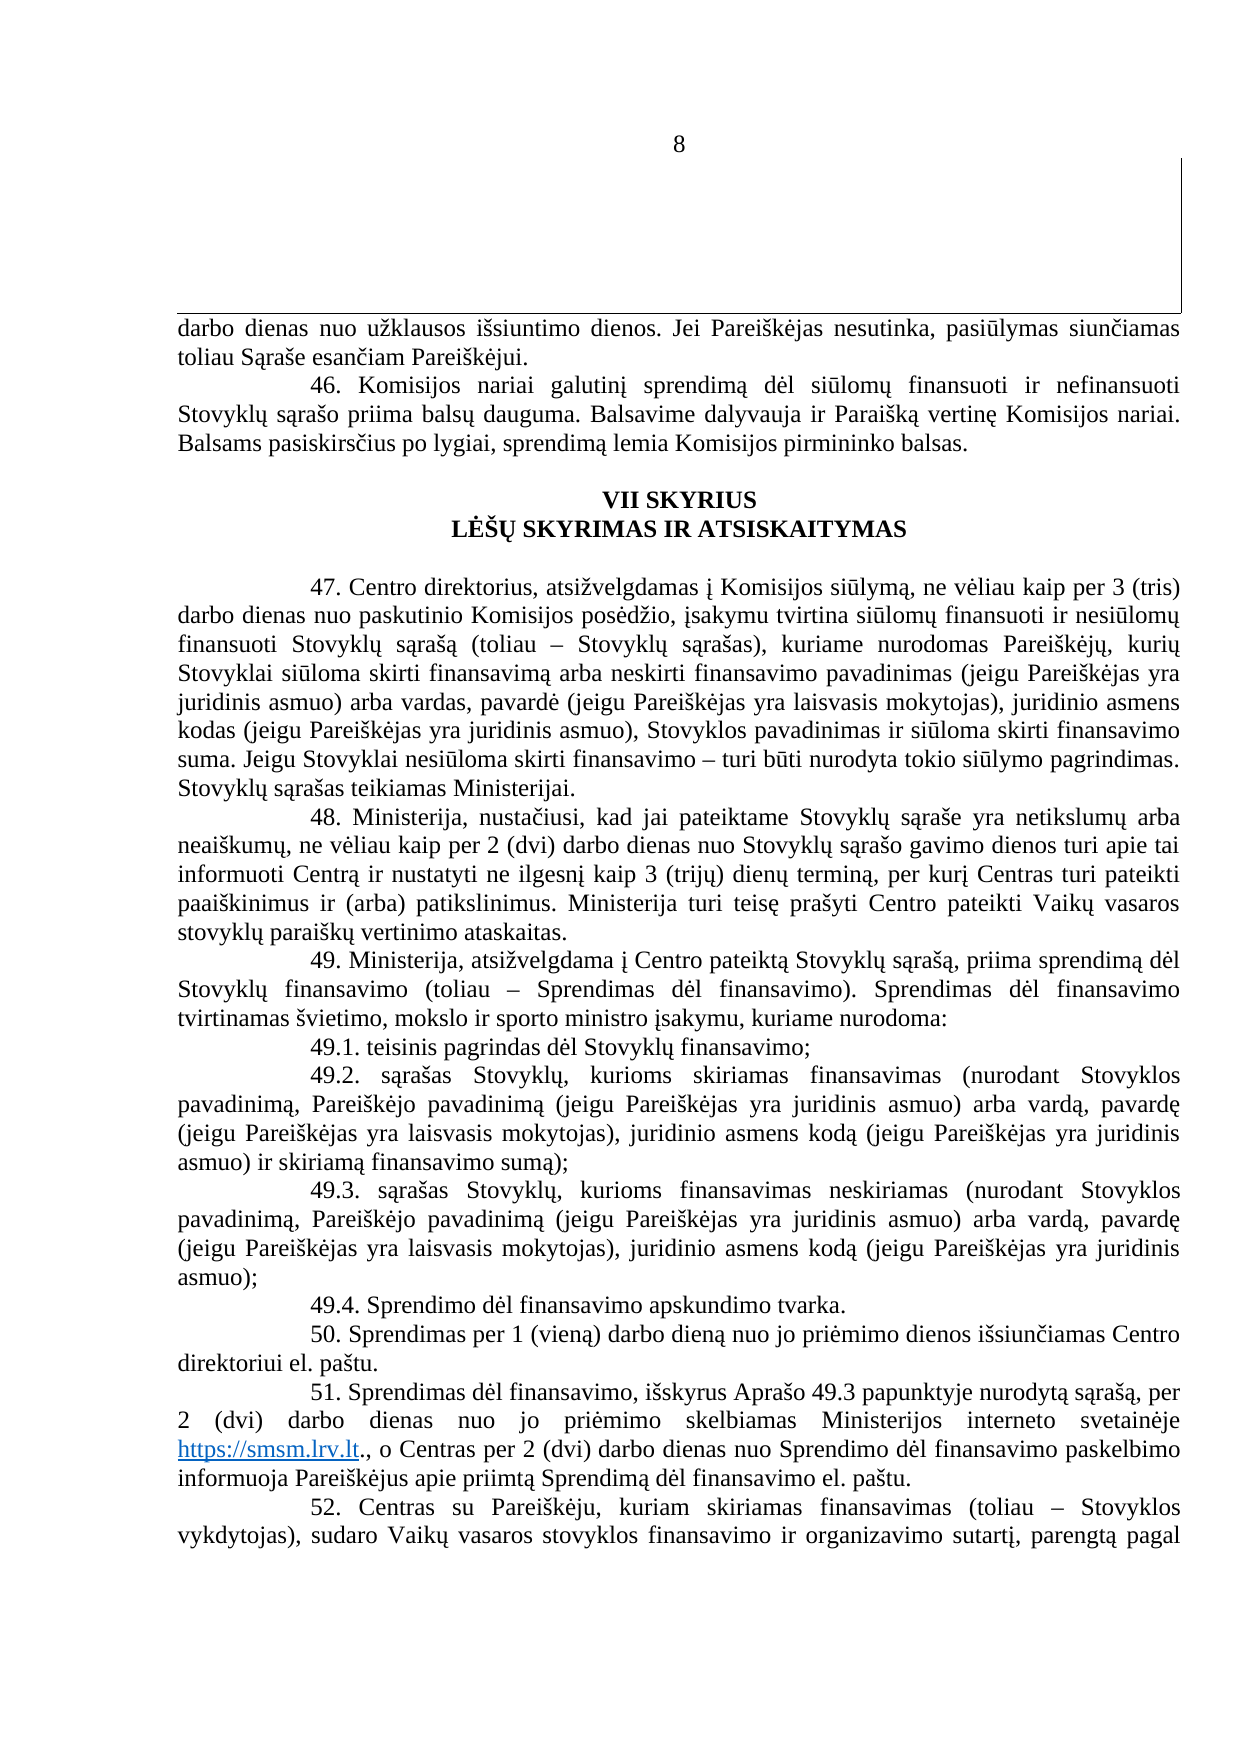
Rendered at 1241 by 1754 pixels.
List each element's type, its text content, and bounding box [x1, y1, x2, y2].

text 48. Ministerija, nustačiusi, kad jai pateiktame Stovyklų sąraše yra netikslumų arba neaiškumų, ne vėliau kaip per 2 (dvi) darbo dienas nuo Stovyklų sąrašo gavimo dienos turi apie tai informuoti Centrą ir nustatyti ne ilgesnį kaip 3 (trijų) dienų terminą, per kurį Centras turi pateikti paaiškinimus ir (arba) patikslinimus. Ministerija turi teisę prašyti Centro pateikti Vaikų vasaros stovyklų paraiškų vertinimo ataskaitas. [177, 802, 1181, 945]
text 49.2. sąrašas Stovyklų, kurioms skiriamas finansavimas (nurodant Stovyklos pavadinimą, Pareiškėjo pavadinimą (jeigu Pareiškėjas yra juridinis asmuo) arba vardą, pavardę (jeigu Pareiškėjas yra laisvasis mokytojas), juridinio asmens kodą (jeigu Pareiškėjas yra juridinis asmuo) ir skiriamą finansavimo sumą); [177, 1060, 1181, 1175]
text VII SKYRIUS [177, 485, 1181, 514]
text 46. Komisijos nariai galutinį sprendimą dėl siūlomų finansuoti ir nefinansuoti Stovyklų sąrašo priima balsų dauguma. Balsavime dalyvauja ir Paraišką vertinę Komisijos nariai. Balsams pasiskirsčius po lygiai, sprendimą lemia Komisijos pirmininko balsas. [177, 370, 1181, 457]
text 51. Sprendimas dėl finansavimo, išskyrus Aprašo 49.3 papunktyje nurodytą sąrašą, per 2 (dvi) darbo dienas nuo jo priėmimo skelbiamas Ministerijos interneto svetainėje https://smsm.lrv.lt., o Centras per 2 (dvi) darbo dienas nuo Sprendimo dėl finansavimo paskelbimo informuoja Pareiškėjus apie priimtą Sprendimą dėl finansavimo el. paštu. [177, 1377, 1181, 1492]
text darbo dienas nuo užklausos išsiuntimo dienos. Jei Pareiškėjas nesutinka, pasiūlymas siunčiamas toliau Sąraše esančiam Pareiškėjui. [177, 313, 1181, 370]
text 47. Centro direktorius, atsižvelgdamas į Komisijos siūlymą, ne vėliau kaip per 3 (tris) darbo dienas nuo paskutinio Komisijos posėdžio, įsakymu tvirtina siūlomų finansuoti ir nesiūlomų finansuoti Stovyklų sąrašą (toliau – Stovyklų sąrašas), kuriame nurodomas Pareiškėjų, kurių Stovyklai siūloma skirti finansavimą arba neskirti finansavimo pavadinimas (jeigu Pareiškėjas yra juridinis asmuo) arba vardas, pavardė (jeigu Pareiškėjas yra laisvasis mokytojas), juridinio asmens kodas (jeigu Pareiškėjas yra juridinis asmuo), Stovyklos pavadinimas ir siūloma skirti finansavimo suma. Jeigu Stovyklai nesiūloma skirti finansavimo – turi būti nurodyta tokio siūlymo pagrindimas. Stovyklų sąrašas teikiamas Ministerijai. [177, 572, 1181, 802]
text 49.3. sąrašas Stovyklų, kurioms finansavimas neskiriamas (nurodant Stovyklos pavadinimą, Pareiškėjo pavadinimą (jeigu Pareiškėjas yra juridinis asmuo) arba vardą, pavardę (jeigu Pareiškėjas yra laisvasis mokytojas), juridinio asmens kodą (jeigu Pareiškėjas yra juridinis asmuo); [177, 1175, 1181, 1290]
text 52. Centras su Pareiškėju, kuriam skiriamas finansavimas (toliau – Stovyklos vykdytojas), sudaro Vaikų vasaros stovyklos finansavimo ir organizavimo sutartį, parengtą pagal [177, 1492, 1181, 1549]
text 49.4. Sprendimo dėl finansavimo apskundimo tvarka. [177, 1290, 1181, 1319]
text 49.1. teisinis pagrindas dėl Stovyklų finansavimo; [177, 1032, 1181, 1060]
text 49. Ministerija, atsižvelgdama į Centro pateiktą Stovyklų sąrašą, priima sprendimą dėl Stovyklų finansavimo (toliau – Sprendimas dėl finansavimo). Sprendimas dėl finansavimo tvirtinamas švietimo, mokslo ir sporto ministro įsakymu, kuriame nurodoma: [177, 945, 1181, 1032]
text LĖŠŲ SKYRIMAS IR ATSISKAITYMAS [177, 514, 1181, 543]
text 50. Sprendimas per 1 (vieną) darbo dieną nuo jo priėmimo dienos išsiunčiamas Centro direktoriui el. paštu. [177, 1319, 1181, 1377]
